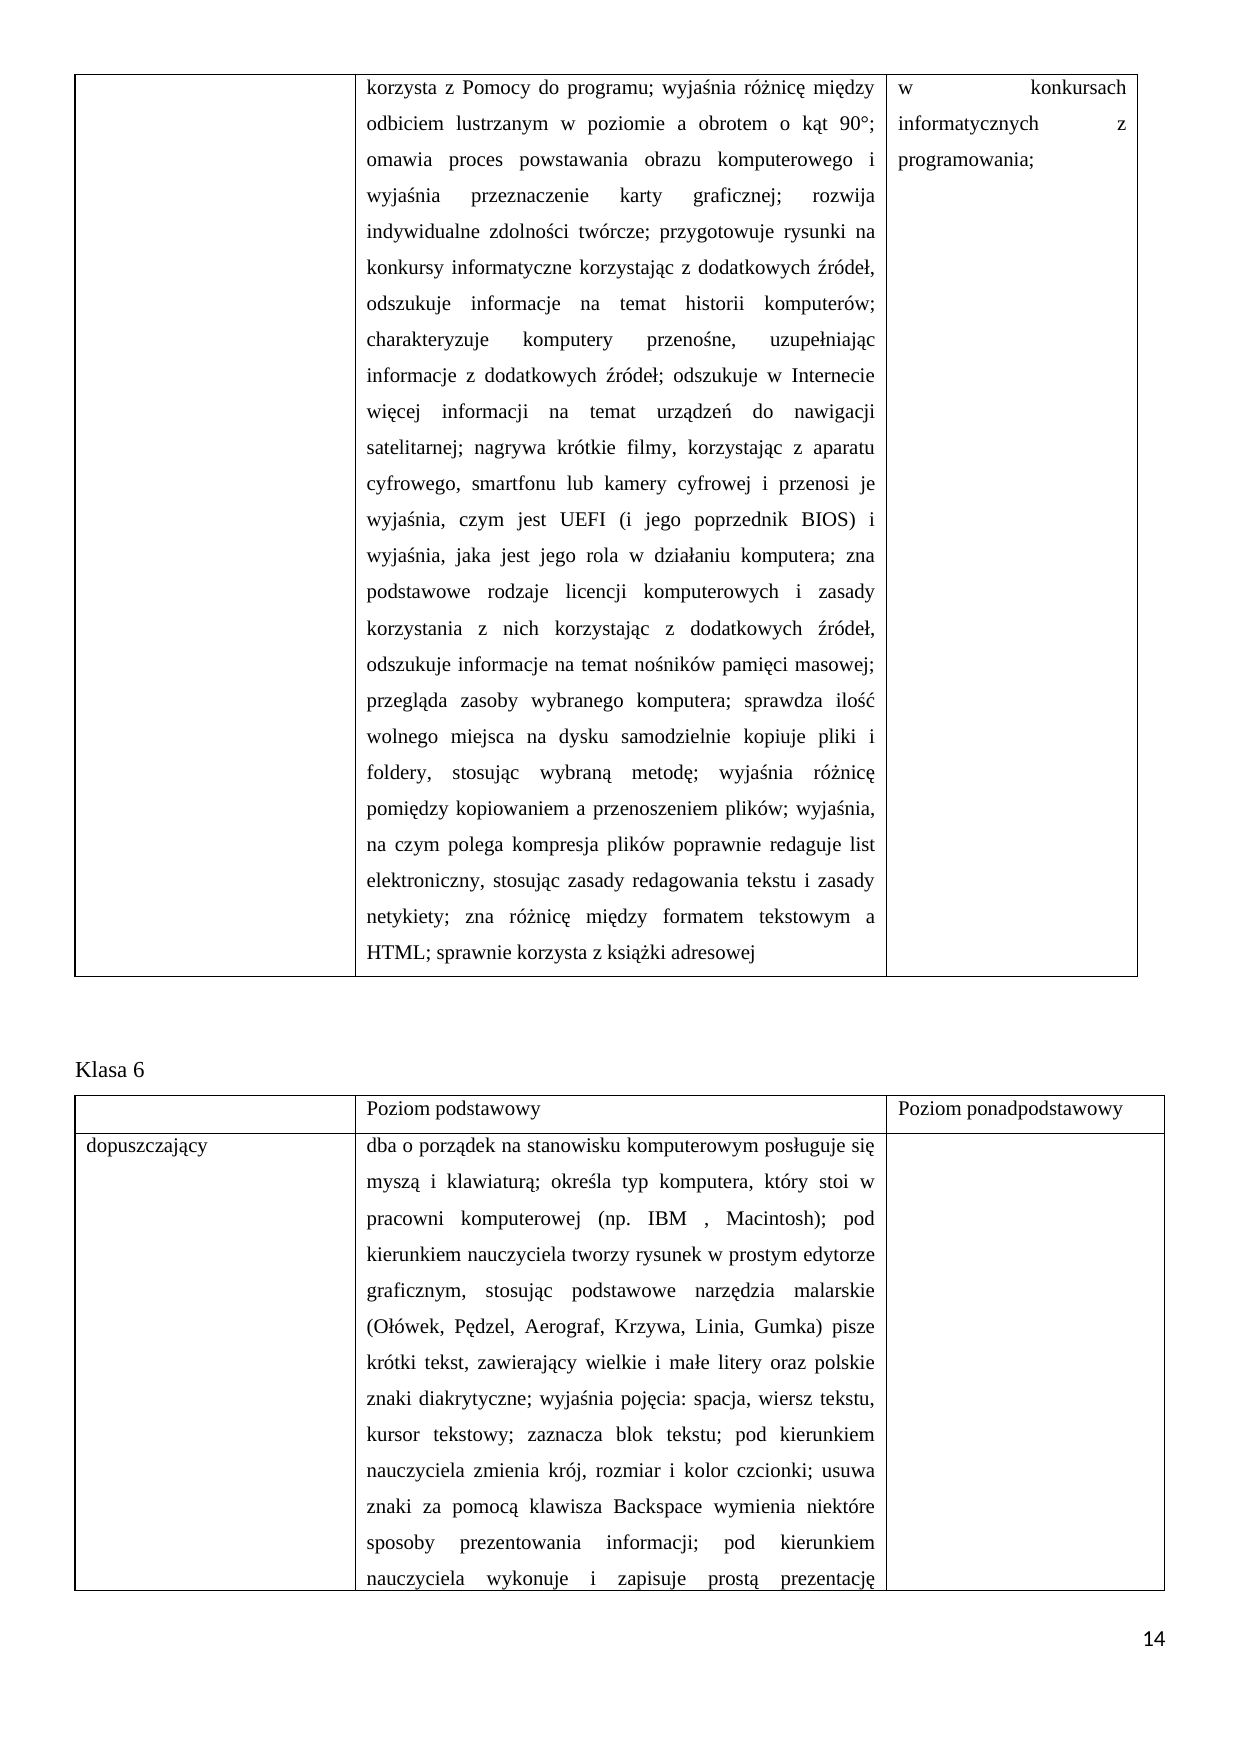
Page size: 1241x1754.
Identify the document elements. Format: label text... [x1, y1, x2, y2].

table_cell dopuszczający [76, 1134, 355, 1590]
table_cell dba o porządek na stanowisku komputerowym posługuje się myszą i klawiaturą; określa typ komputera, który stoi w pracowni komputerowej (np. IBM , Macintosh); pod kierunkiem nauczyciela tworzy rysunek w prostym edytorze graficznym, stosując podstawowe narzędzia malarskie (Ołówek, Pędzel, Aerograf, Krzywa, Linia, Gumka) pisze krótki tekst, zawierający wielkie i małe litery oraz polskie znaki diakrytyczne; wyjaśnia pojęcia: spacja, wiersz tekstu, kursor tekstowy; zaznacza blok tekstu; pod kierunkiem nauczyciela zmienia krój, rozmiar i kolor czcionki; usuwa znaki za pomocą klawisza Backspace wymienia niektóre sposoby prezentowania informacji; pod kierunkiem nauczyciela wykonuje i zapisuje prostą prezentację [356, 1134, 886, 1590]
text Klasa 6 [75, 1056, 1165, 1082]
table_cell [887, 1134, 1164, 1590]
table_header Poziom ponadpodstawowy [887, 1096, 1164, 1132]
table_cell [76, 75, 355, 976]
table_cell korzysta z Pomocy do programu; wyjaśnia różnicę między odbiciem lustrzanym w poziomie a obrotem o kąt 90°; omawia proces powstawania obrazu komputerowego i wyjaśnia przeznaczenie karty graficznej; rozwija indywidualne zdolności twórcze; przygotowuje rysunki na konkursy informatyczne korzystając z dodatkowych źródeł, odszukuje informacje na temat historii komputerów; charakteryzuje komputery przenośne, uzupełniając informacje z dodatkowych źródeł; odszukuje w Internecie więcej informacji na temat urządzeń do nawigacji satelitarnej; nagrywa krótkie filmy, korzystając z aparatu cyfrowego, smartfonu lub kamery cyfrowej i przenosi je wyjaśnia, czym jest UEFI (i jego poprzednik BIOS) i wyjaśnia, jaka jest jego rola w działaniu komputera; zna podstawowe rodzaje licencji komputerowych i zasady korzystania z nich korzystając z dodatkowych źródeł, odszukuje informacje na temat nośników pamięci masowej; przegląda zasoby wybranego komputera; sprawdza ilość wolnego miejsca na dysku samodzielnie kopiuje pliki i foldery, stosując wybraną metodę; wyjaśnia różnicę pomiędzy kopiowaniem a przenoszeniem plików; wyjaśnia, na czym polega kompresja plików poprawnie redaguje list elektroniczny, stosując zasady redagowania tekstu i zasady netykiety; zna różnicę między formatem tekstowym a HTML; sprawnie korzysta z książki adresowej [356, 75, 886, 976]
table_header Poziom podstawowy [356, 1096, 886, 1132]
table_header [76, 1096, 355, 1132]
table_cell w konkursach informatycznych z programowania; [887, 75, 1137, 976]
